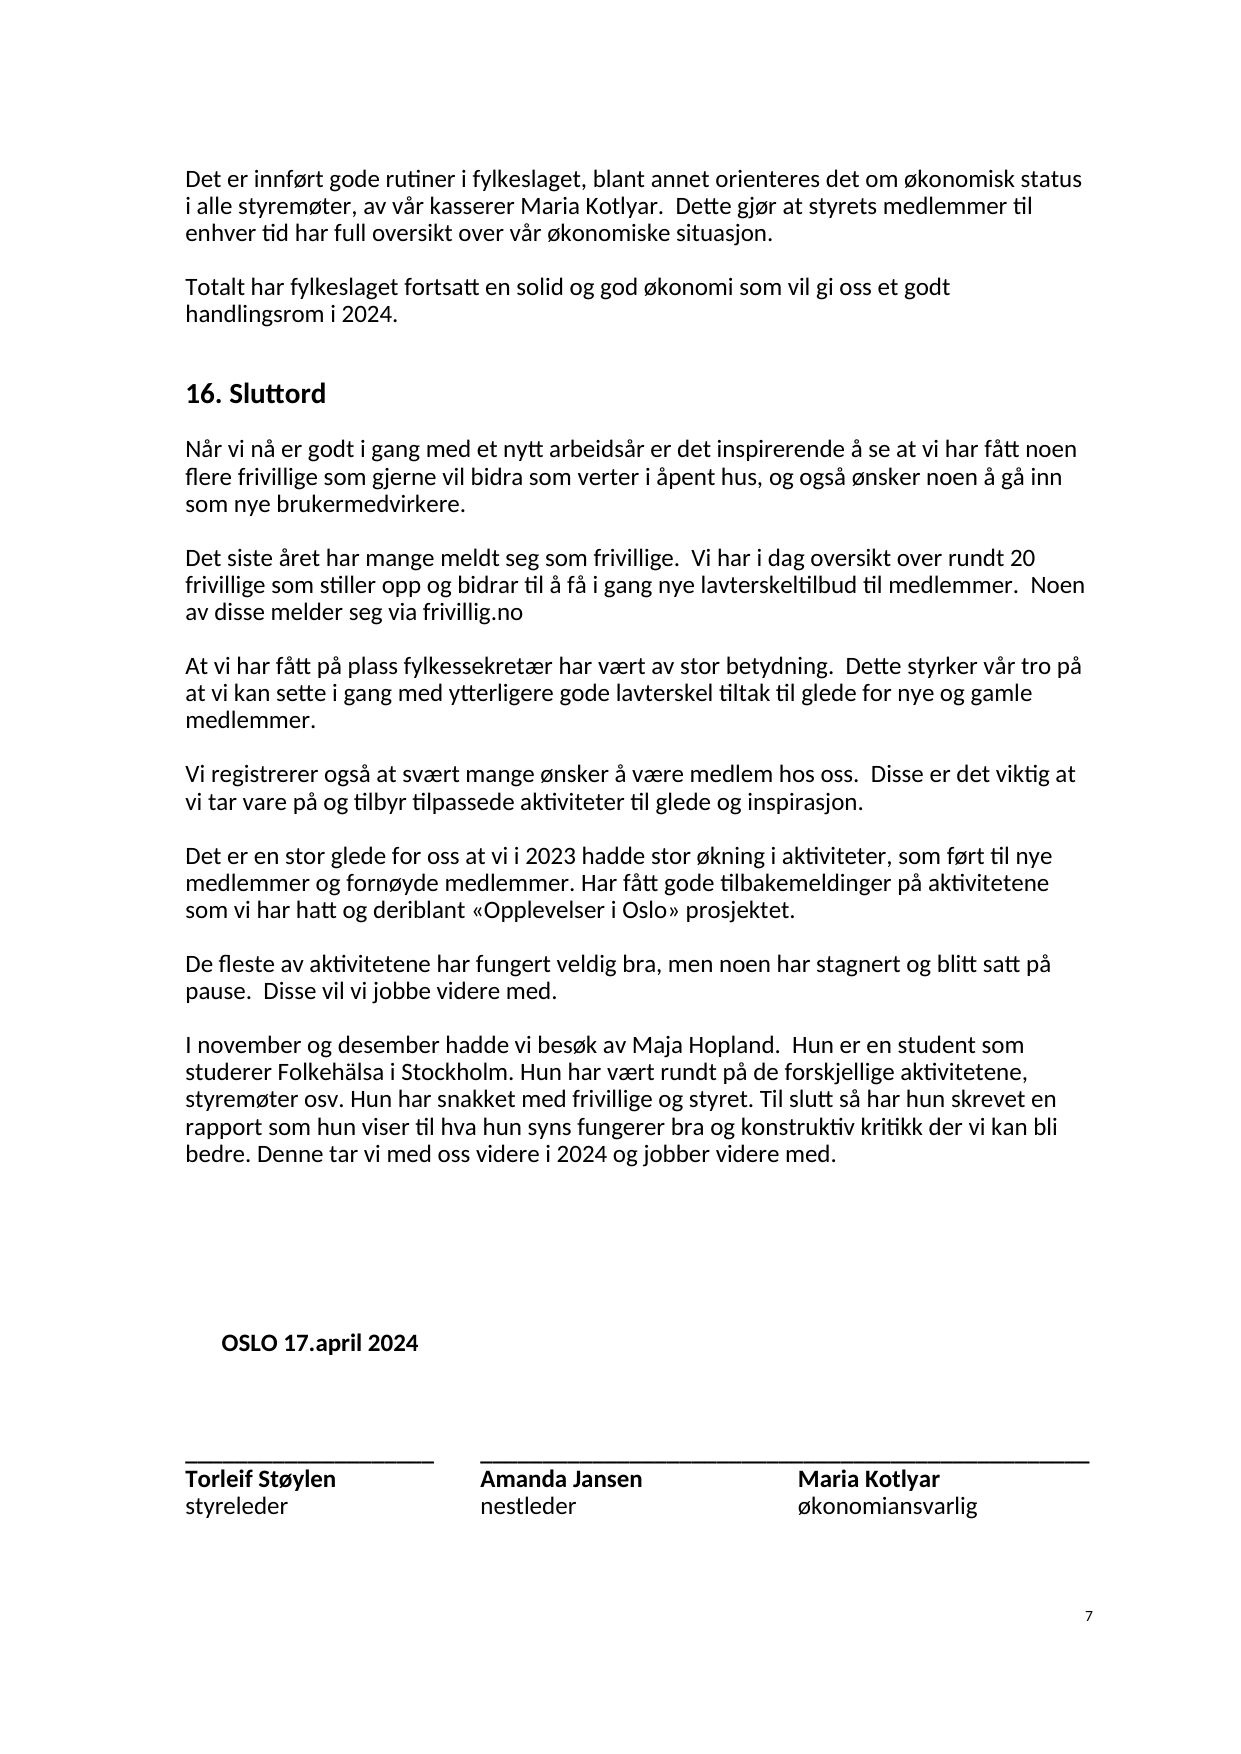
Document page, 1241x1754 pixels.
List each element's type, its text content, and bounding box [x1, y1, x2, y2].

text Det er innført gode rutiner i fylkeslaget, blant annet orienteres det om økonomisk status i alle styremøter, av vår kasserer Maria Kotlyar. Dette gjør at styrets medlemmer til enhver tid har full oversikt over vår økonomiske situasjon. [185, 165, 1092, 247]
text Det er en stor glede for oss at vi i 2023 hadde stor økning i aktiviteter, som ført til nye medlemmer og fornøyde medlemmer. Har fått gode tilbakemeldinger på aktivitetene som vi har hatt og deriblant «Opplevelser i Oslo» prosjektet. De fleste av aktivitetene har fungert veldig bra, men noen har stagnert og blitt satt på pause. Disse vil vi jobbe videre med. I november og desember hadde vi besøk av Maja Hopland. Hun er en student som studerer Folkehälsa i Stockholm. Hun har vært rundt på de forskjellige aktivitetene, styremøter osv. Hun har snakket med frivillige og styret. Til slutt så har hun skrevet en rapport som hun viser til hva hun syns fungerer bra og konstruktiv kritikk der vi kan bli bedre. Denne tar vi med oss videre i 2024 og jobber videre med. [185, 842, 1092, 1167]
text 16. Sluttord [185, 355, 1092, 409]
text At vi har fått på plass fylkessekretær har vært av stor betydning. Dette styrker vår tro på at vi kan sette i gang med ytterligere gode lavterskel tiltak til glede for nye og gamle medlemmer. [185, 653, 1092, 734]
text Vi registrerer også at svært mange ønsker å være medlem hos oss. Disse er det viktig at vi tar vare på og tilbyr tilpassede aktiviteter til glede og inspirasjon. [185, 761, 1092, 815]
text Når vi nå er godt i gang med et nytt arbeidsår er det inspirerende å se at vi har fått noen flere frivillige som gjerne vil bidra som verter i åpent hus, og også ønsker noen å gå inn som nye brukermedvirkere. [185, 436, 1092, 517]
text Totalt har fylkeslaget fortsatt en solid og god økonomi som vil gi oss et godt handlingsrom i 2024. [185, 274, 1092, 328]
text OSLO 17.april 2024 [148, 1330, 1092, 1357]
text Det siste året har mange meldt seg som frivillige. Vi har i dag oversikt over rundt 20 frivillige som stiller opp og bidrar til å få i gang nye lavterskeltilbud til medlemmer. Noen av disse melder seg via frivillig.no [185, 544, 1092, 626]
text ____________________ _________________________________________________ Torleif Støylen Amanda Jansen Maria Kotlyar styreleder nestleder økonomiansvarlig [185, 1438, 1092, 1519]
